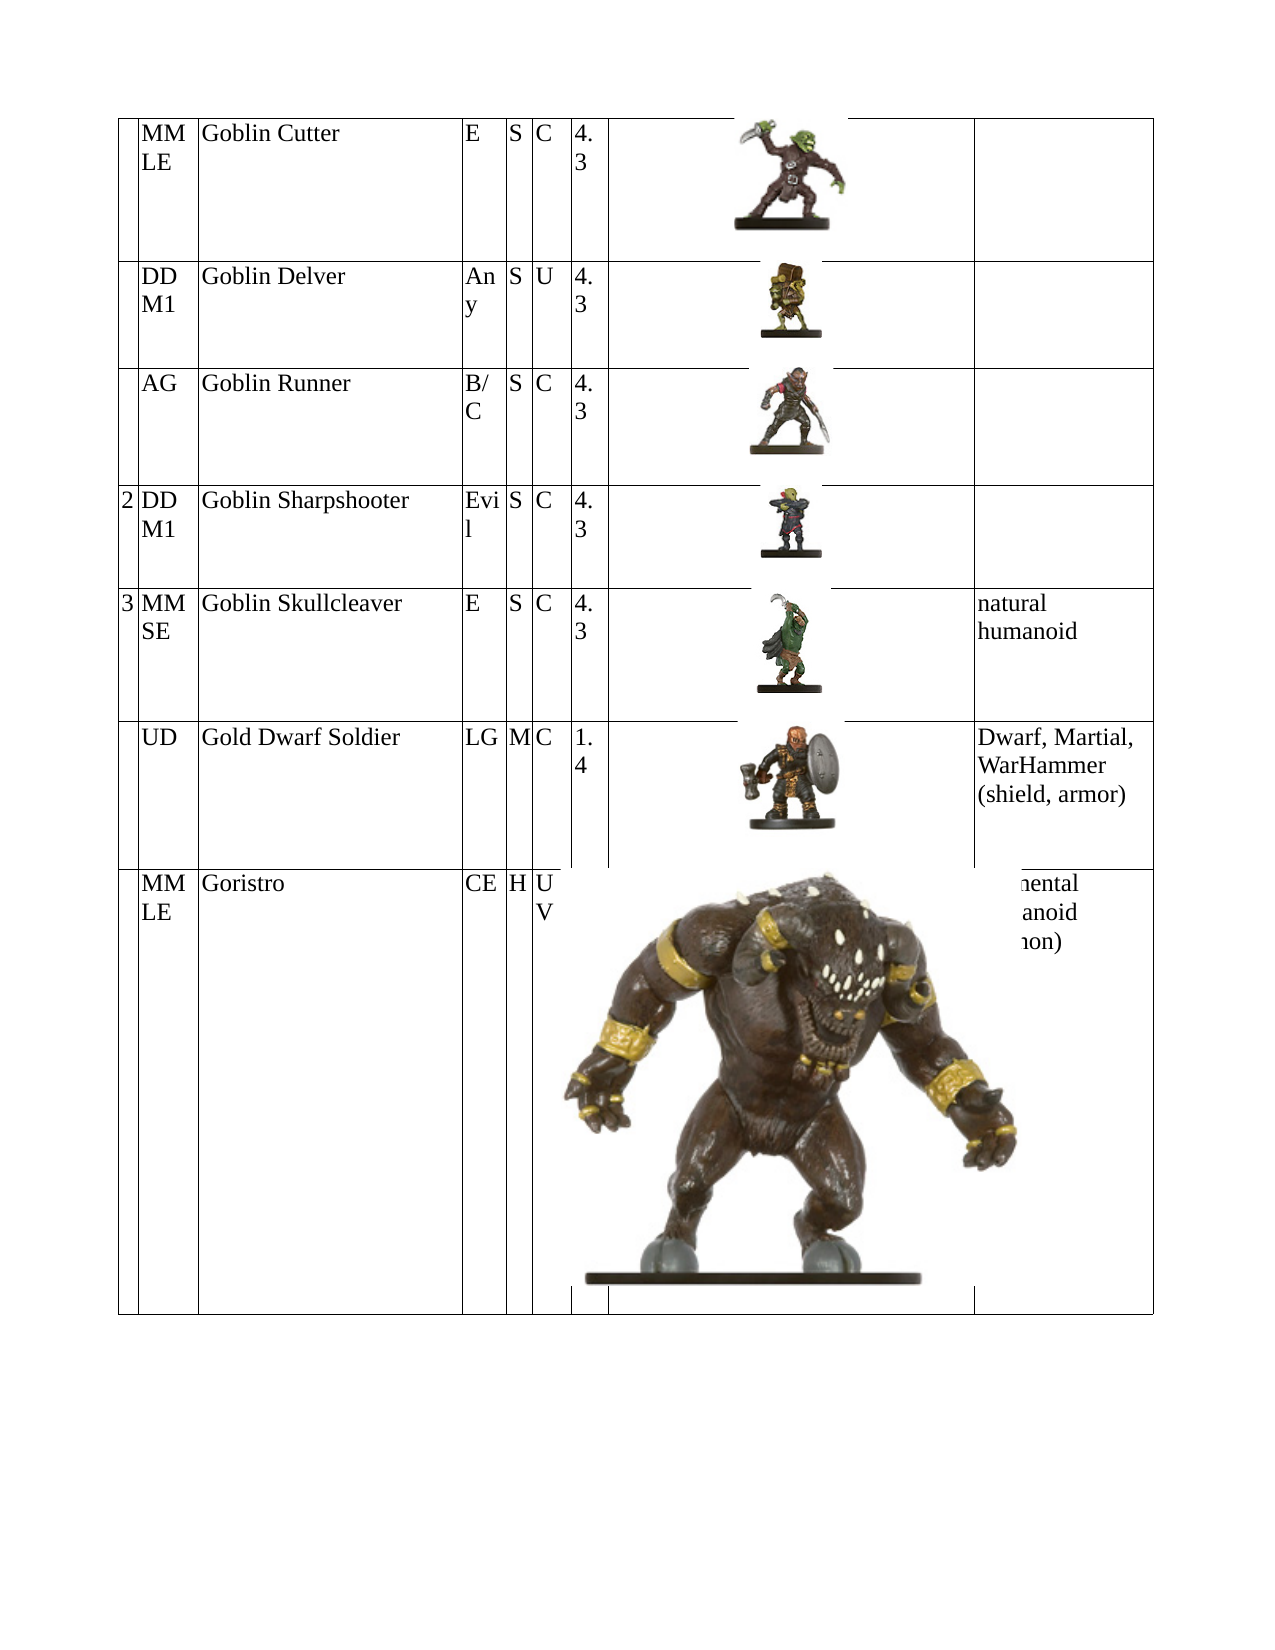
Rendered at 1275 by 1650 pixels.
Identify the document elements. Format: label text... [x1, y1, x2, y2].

table_cell S [507, 589, 532, 721]
picture [751, 587, 831, 693]
table_cell 4.3 [572, 486, 608, 588]
table_cell S [507, 369, 532, 485]
table_cell MMLE [139, 119, 198, 261]
table_cell H [507, 870, 532, 1314]
table_cell Goblin Delver [199, 262, 462, 368]
table_cell 3 [119, 589, 138, 721]
table_cell E [463, 119, 506, 261]
table_cell [975, 119, 1153, 261]
table_cell [609, 262, 974, 368]
table_cell 1.4 [572, 722, 608, 868]
table_cell UD [139, 722, 198, 868]
table_cell LG [463, 722, 506, 868]
picture [560, 868, 1022, 1286]
table_cell Goblin Skullcleaver [199, 589, 462, 721]
table_cell MMSE [139, 589, 198, 721]
table_cell Goblin Cutter [199, 119, 462, 261]
table_cell [609, 1286, 974, 1314]
table_cell MMLE [139, 870, 198, 1314]
table_cell Evil [463, 486, 506, 588]
table_cell AG [139, 369, 198, 485]
table_cell 4.3 [572, 369, 608, 485]
table_cell S [507, 262, 532, 368]
table_cell Any [463, 262, 506, 368]
table_cell U [533, 262, 571, 368]
table_cell [119, 369, 138, 485]
table_cell Dwarf, Martial, WarHammer (shield, armor) [975, 722, 1153, 868]
table_cell [609, 486, 974, 588]
table_cell 2 [119, 486, 138, 588]
picture [749, 367, 834, 456]
table_cell [609, 119, 974, 261]
table_cell DDM1 [139, 262, 198, 368]
table_cell UV [533, 870, 571, 1314]
table_cell 4.3 [572, 589, 608, 721]
table_cell [975, 369, 1153, 485]
picture [760, 260, 822, 339]
table_cell [609, 369, 974, 485]
table_cell Goblin Sharpshooter [199, 486, 462, 588]
table_cell [119, 262, 138, 368]
table_cell [609, 722, 974, 868]
table_cell [119, 870, 138, 1314]
table_cell S [507, 119, 532, 261]
table_cell C [533, 369, 571, 485]
table_cell [975, 262, 1153, 368]
table_cell Shelf [572, 1286, 608, 1314]
picture [760, 485, 822, 559]
table_cell C [533, 589, 571, 721]
table_cell [119, 722, 138, 868]
table_cell Elemental humanoid (demon) [975, 870, 1153, 1314]
table_cell 4.3 [572, 262, 608, 368]
table_cell B/C [463, 369, 506, 485]
picture [734, 118, 848, 232]
table_cell C [533, 486, 571, 588]
table_cell S [507, 486, 532, 588]
table_cell Gold Dwarf Soldier [199, 722, 462, 868]
table_cell C [533, 119, 571, 261]
table_cell [975, 486, 1153, 588]
table_cell [119, 119, 138, 261]
table_cell natural humanoid [975, 589, 1153, 721]
picture [737, 721, 845, 840]
table_cell 4.3 [572, 119, 608, 261]
table_cell M [507, 722, 532, 868]
table_cell DDM1 [139, 486, 198, 588]
table_cell E [463, 589, 506, 721]
table_cell Goblin Runner [199, 369, 462, 485]
table_cell Goristro [199, 870, 462, 1314]
table_cell CE [463, 870, 506, 1314]
table_cell C [533, 722, 571, 868]
table_cell [609, 589, 974, 721]
